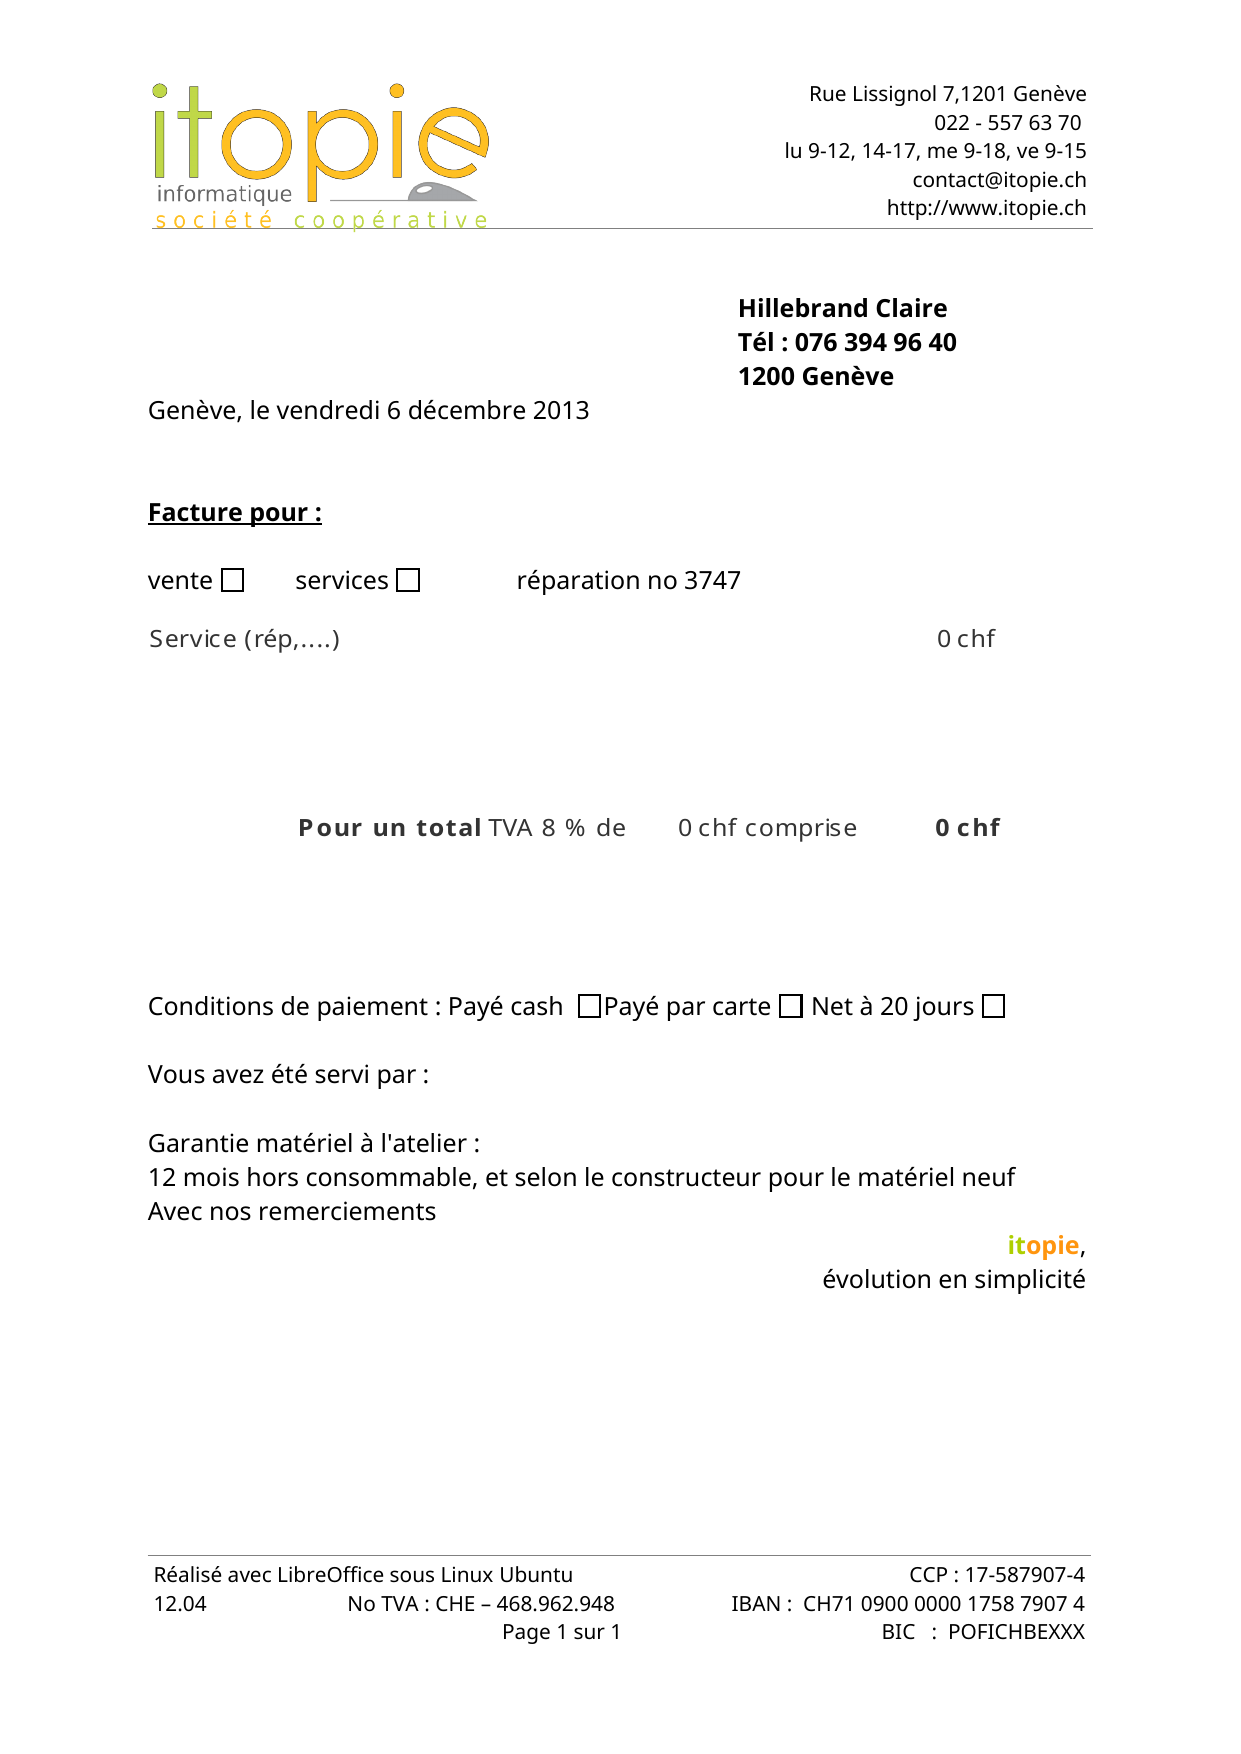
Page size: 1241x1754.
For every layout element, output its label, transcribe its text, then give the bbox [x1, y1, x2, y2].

text 1200 Genève [148, 358, 1093, 392]
text Genève, le vendredi 6 décembre 2013 [148, 392, 1093, 427]
text Avec nos remerciements [148, 1193, 1093, 1227]
text évolution en simplicité [148, 1262, 1093, 1296]
text Facture pour : [148, 495, 1093, 529]
text Tél : 076 394 96 40 [148, 324, 1093, 358]
text Hillebrand Claire [148, 290, 1093, 324]
text vente services réparation no 3747 [148, 563, 1093, 597]
text 12 mois hors consommable, et selon le constructeur pour le matériel neuf [148, 1159, 1093, 1193]
text itopie, [148, 1227, 1093, 1262]
picture [138, 72, 500, 244]
text Conditions de paiement : Payé cash Payé par carte Net à 20 jours [148, 989, 1093, 1023]
text Vous avez été servi par : [148, 1057, 1093, 1091]
text Garantie matériel à l'atelier : [148, 1125, 1093, 1159]
